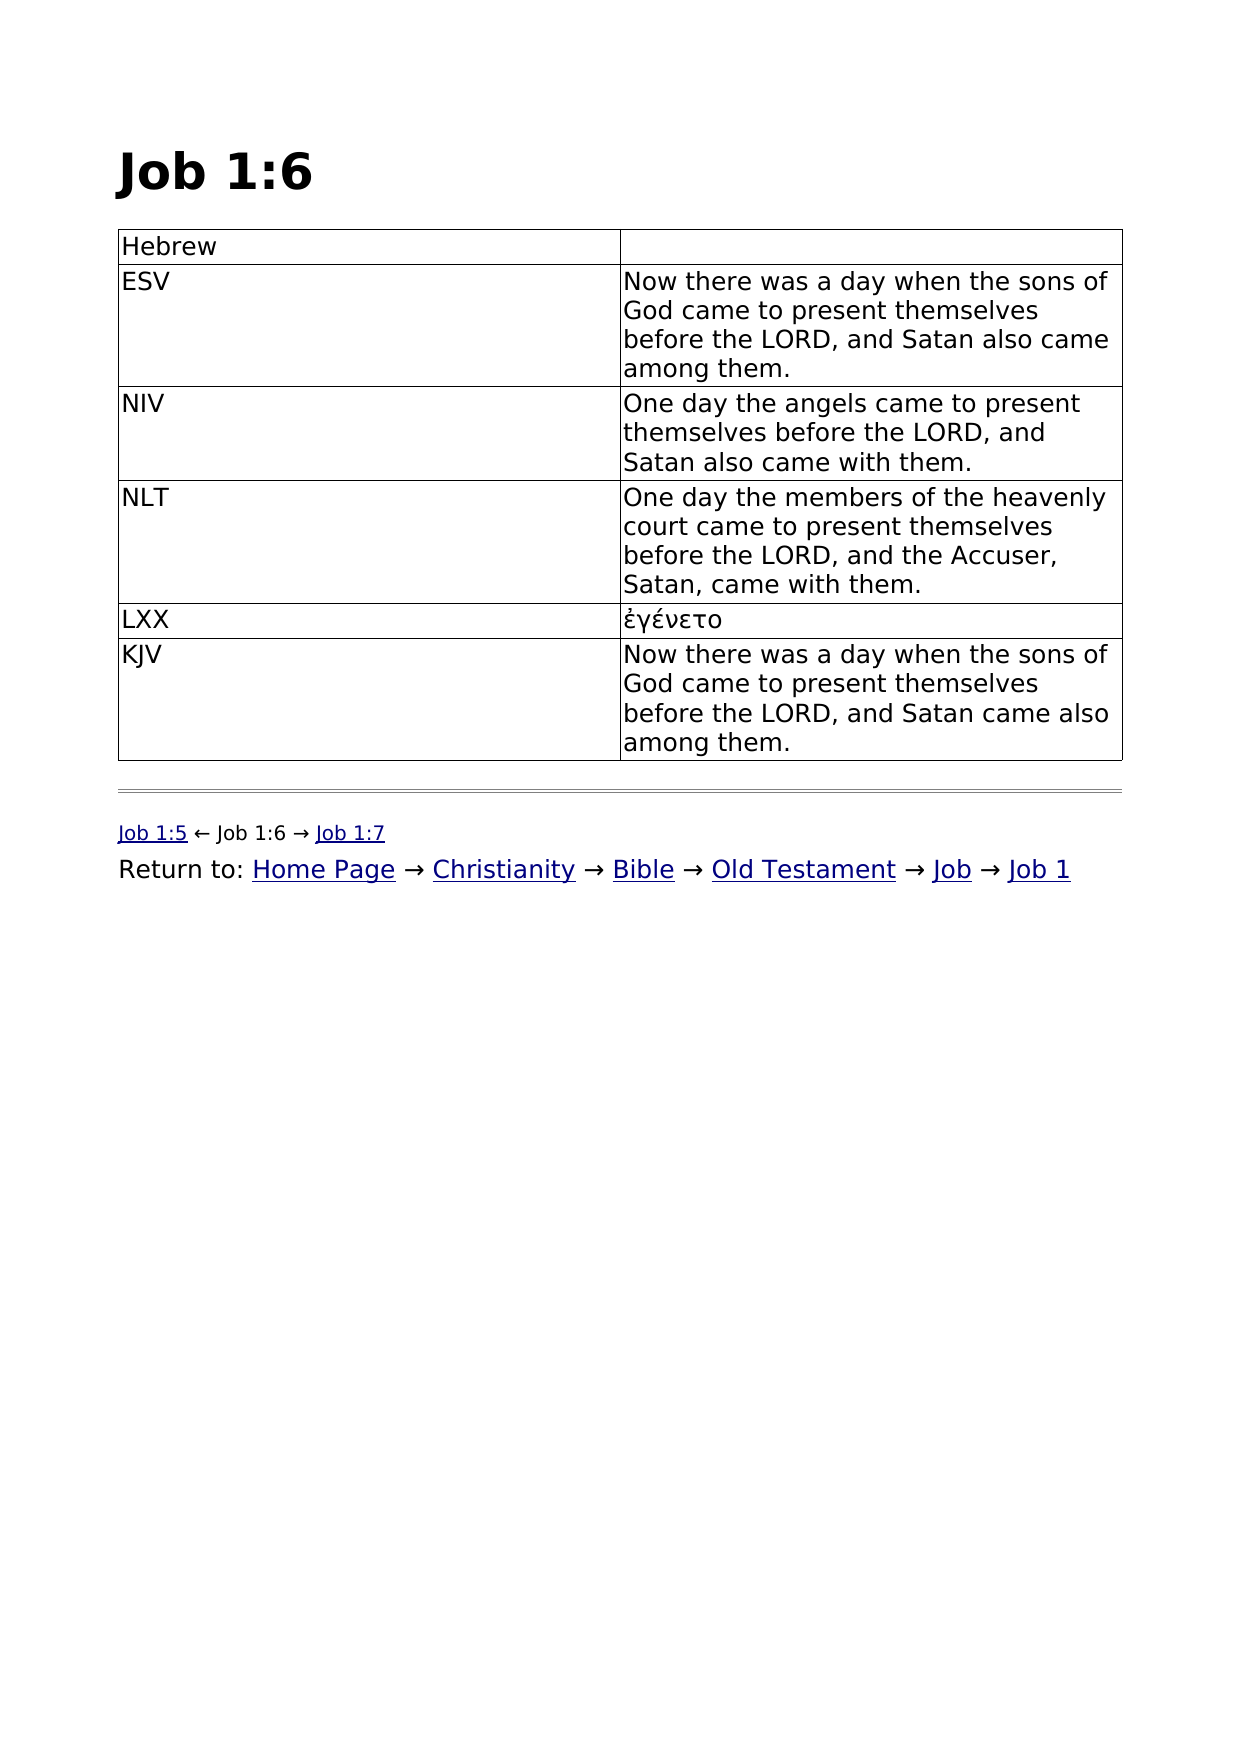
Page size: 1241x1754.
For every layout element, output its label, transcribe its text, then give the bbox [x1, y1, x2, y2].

table_cell One day the angels came to present themselves before the LORD, and Satan also came with them. [621, 387, 1122, 480]
table_cell Now there was a day when the sons of God came to present themselves before the LORD, and Satan came also among them. [621, 639, 1122, 760]
subtitle Job 1:6 [118, 143, 1122, 201]
text Return to: Home Page → Christianity → Bible → Old Testament → Job → Job 1 [118, 855, 1122, 884]
table_cell ἐγένετο [621, 604, 1122, 637]
table_cell ESV [119, 265, 620, 386]
table_cell NIV [119, 387, 620, 480]
table_cell NLT [119, 481, 620, 602]
text Job 1:5 ← Job 1:6 → Job 1:7 [118, 821, 1122, 855]
table_header Hebrew [119, 230, 620, 264]
table_cell One day the members of the heavenly court came to present themselves before the LORD, and the Accuser, Satan, came with them. [621, 481, 1122, 602]
table_cell Now there was a day when the sons of God came to present themselves before the LORD, and Satan also came among them. [621, 265, 1122, 386]
table_cell LXX [119, 604, 620, 637]
table_header [621, 230, 1122, 264]
table_cell KJV [119, 639, 620, 760]
